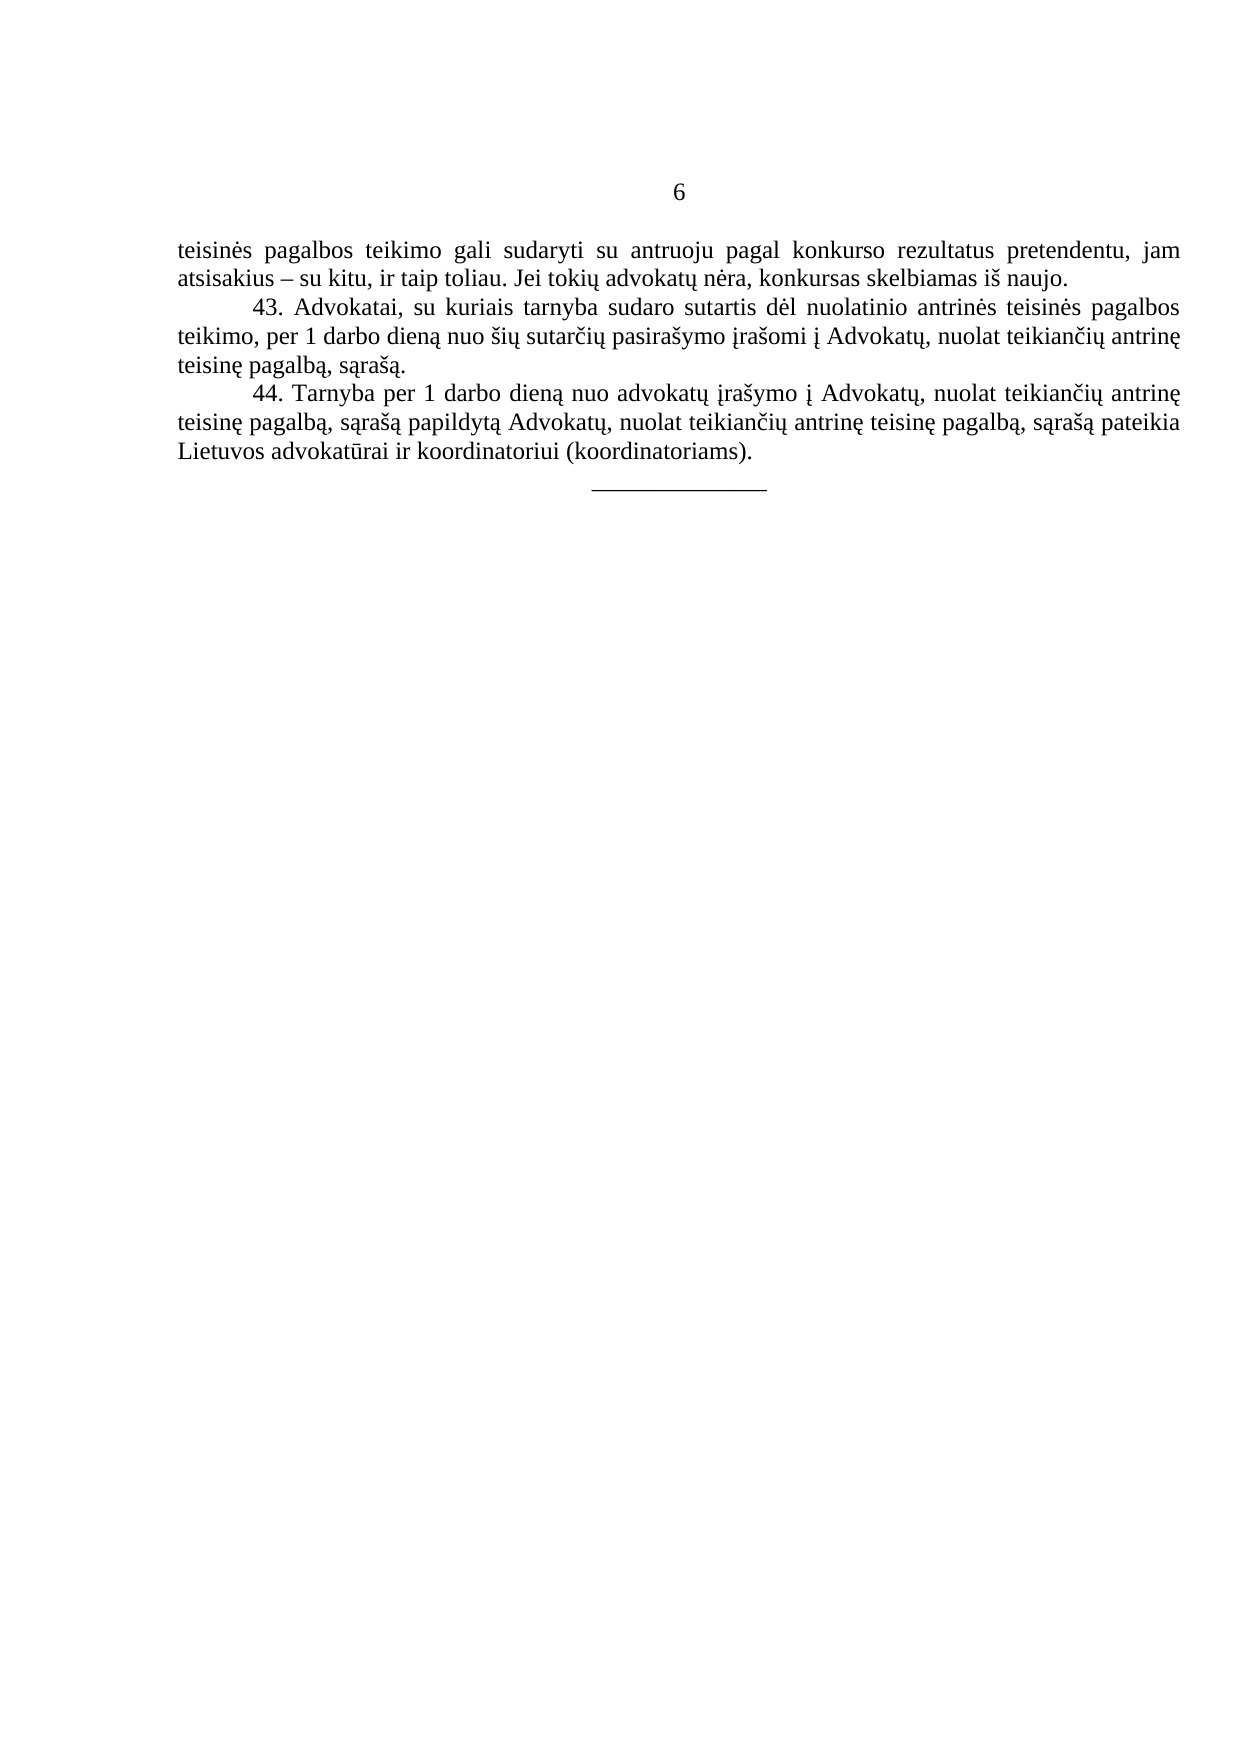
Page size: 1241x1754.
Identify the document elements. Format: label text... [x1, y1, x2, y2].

text 44. Tarnyba per 1 darbo dieną nuo advokatų įrašymo į Advokatų, nuolat teikiančių antrinę teisinę pagalbą, sąrašą papildytą Advokatų, nuolat teikiančių antrinę teisinę pagalbą, sąrašą pateikia Lietuvos advokatūrai ir koordinatoriui (koordinatoriams). [177, 378, 1181, 465]
text teisinės pagalbos teikimo gali sudaryti su antruoju pagal konkurso rezultatus pretendentu, jam atsisakius – su kitu, ir taip toliau. Jei tokių advokatų nėra, konkursas skelbiamas iš naujo. [177, 235, 1181, 292]
text ______________ [177, 465, 1181, 493]
text 43. Advokatai, su kuriais tarnyba sudaro sutartis dėl nuolatinio antrinės teisinės pagalbos teikimo, per 1 darbo dieną nuo šių sutarčių pasirašymo įrašomi į Advokatų, nuolat teikiančių antrinę teisinę pagalbą, sąrašą. [177, 292, 1181, 378]
